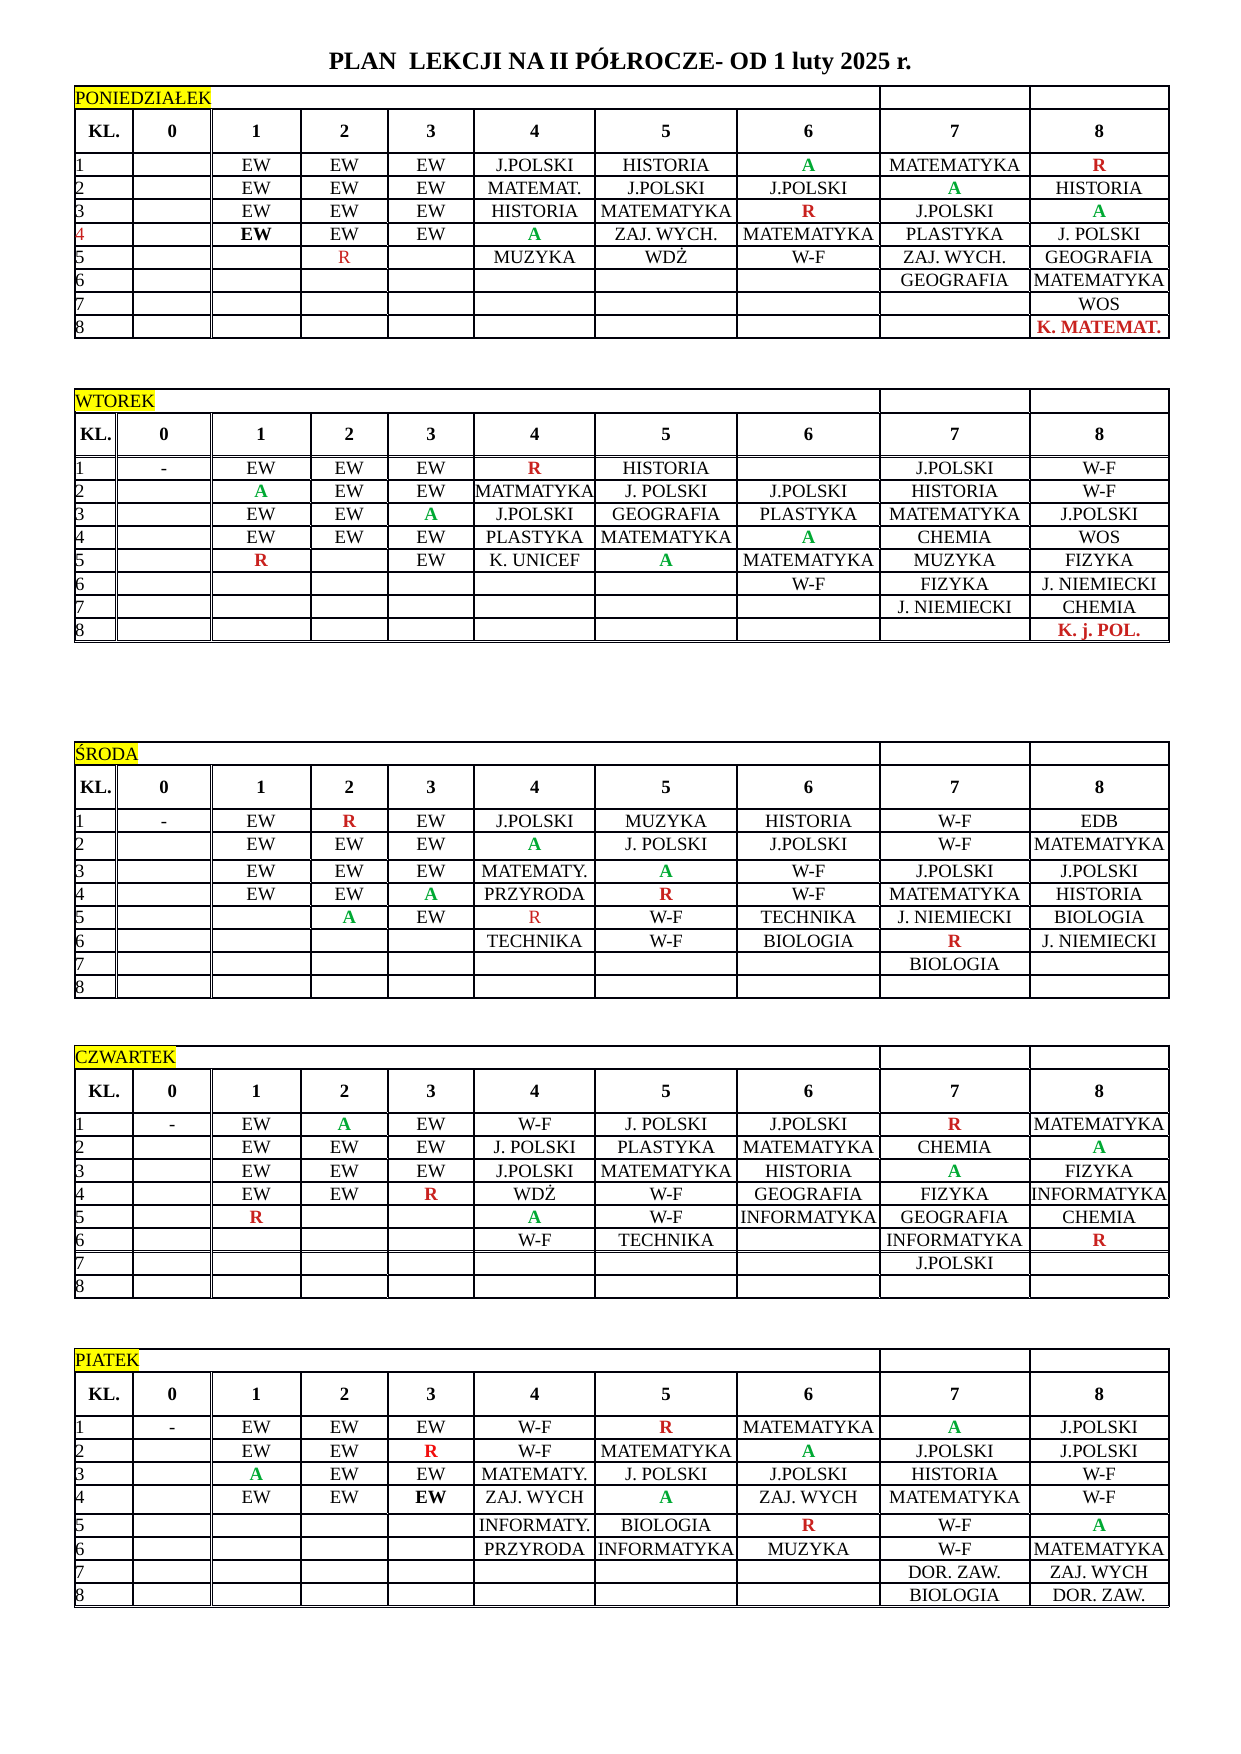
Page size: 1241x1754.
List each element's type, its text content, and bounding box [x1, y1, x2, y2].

table_cell MATEMATYKA [881, 1486, 1029, 1513]
table_cell [389, 1276, 473, 1297]
table_cell ZAJ. WYCH. [596, 224, 736, 244]
table_header [1031, 743, 1168, 764]
table_cell J.POLSKI [881, 861, 1029, 882]
table_cell 8 [1031, 1373, 1168, 1415]
table_cell EW [213, 1440, 300, 1461]
table_cell TECHNIKA [475, 930, 594, 951]
table_cell [475, 1584, 594, 1605]
table_cell [389, 573, 473, 594]
table_cell PLASTYKA [596, 1137, 736, 1158]
table_cell EW [302, 1183, 387, 1204]
table_cell [134, 154, 210, 175]
table_cell EW [302, 1463, 387, 1484]
table_cell J.POLSKI [475, 154, 594, 175]
table_cell A [302, 1114, 387, 1135]
table_cell W-F [738, 573, 879, 594]
table_cell [738, 458, 879, 478]
table_cell [596, 1561, 736, 1582]
table_cell EW [302, 1440, 387, 1461]
table_cell 4 [475, 1373, 594, 1415]
table_cell 5 [596, 414, 736, 455]
table_cell 5 [596, 766, 736, 808]
table_cell 2 [302, 1373, 387, 1415]
table_cell 4 [475, 110, 594, 152]
table_cell A [1031, 1137, 1168, 1158]
table_cell BIOLOGIA [881, 953, 1029, 974]
table_cell [134, 316, 210, 337]
table_cell [118, 884, 210, 905]
table_cell J. POLSKI [1031, 224, 1168, 244]
table_cell 0 [134, 110, 210, 152]
table_cell [596, 1253, 736, 1273]
table_cell HISTORIA [1031, 177, 1168, 198]
table_cell [475, 1561, 594, 1582]
table_cell MATEMATYKA [596, 527, 736, 548]
table_header ŚRODA [76, 743, 879, 764]
table_cell CHEMIA [881, 1137, 1029, 1158]
table_cell J.POLSKI [738, 1114, 879, 1135]
table_cell [596, 596, 736, 617]
table_cell WOS [1031, 293, 1168, 314]
table_cell TECHNIKA [596, 1229, 736, 1250]
table_cell EW [312, 884, 387, 905]
table_cell 1 [76, 1417, 132, 1438]
table_cell R [389, 1440, 473, 1461]
table_cell J.POLSKI [596, 177, 736, 198]
table_cell HISTORIA [738, 1160, 879, 1181]
table_cell EW [213, 1160, 300, 1181]
table_cell J.POLSKI [881, 1253, 1029, 1273]
table_cell 8 [76, 976, 115, 997]
table_cell [213, 953, 310, 974]
table_cell J. POLSKI [596, 481, 736, 502]
table_cell J.POLSKI [1031, 861, 1168, 882]
table_cell 8 [76, 316, 132, 337]
table_cell EW [213, 1486, 300, 1513]
table_cell - [118, 458, 210, 478]
table_cell [302, 1561, 387, 1582]
table_cell [134, 1538, 210, 1559]
table_cell 4 [76, 224, 132, 244]
table_cell J. POLSKI [596, 1463, 736, 1484]
table_cell 3 [76, 1463, 132, 1484]
table_cell [302, 1276, 387, 1297]
table_cell R [881, 930, 1029, 951]
table_cell A [738, 527, 879, 548]
table_cell 6 [76, 270, 132, 291]
table_cell BIOLOGIA [738, 930, 879, 951]
table_cell BIOLOGIA [881, 1584, 1029, 1605]
table_cell [118, 619, 210, 640]
table_cell [134, 1486, 210, 1513]
table_cell R [738, 200, 879, 221]
table_cell [118, 504, 210, 525]
table_cell [1031, 976, 1168, 997]
table_cell EW [389, 1463, 473, 1484]
table_cell [312, 573, 387, 594]
table_cell 8 [1031, 766, 1168, 808]
table_header CZWARTEK [76, 1047, 879, 1068]
table_cell 3 [76, 200, 132, 221]
table_cell 7 [76, 596, 115, 617]
table_cell W-F [881, 833, 1029, 858]
table_cell [475, 573, 594, 594]
table_cell K. MATEMAT. [1031, 316, 1168, 337]
table_cell 3 [76, 1160, 132, 1181]
table_cell - [134, 1114, 210, 1135]
table_cell BIOLOGIA [596, 1515, 736, 1536]
table_cell [389, 293, 473, 314]
table_cell EW [389, 200, 473, 221]
table_cell MATEMATYKA [738, 1137, 879, 1158]
table_cell [118, 976, 210, 997]
table_cell R [1031, 154, 1168, 175]
table_cell 0 [134, 1373, 210, 1415]
table_cell 8 [76, 1276, 132, 1297]
table_cell 5 [596, 1373, 736, 1415]
table_cell [213, 907, 310, 928]
table_cell MUZYKA [475, 247, 594, 268]
table_cell [213, 1276, 300, 1297]
table_header WTOREK [76, 390, 879, 411]
table_cell MATMATYKA [475, 481, 594, 502]
table_cell FIZYKA [881, 573, 1029, 594]
table_cell PLASTYKA [881, 224, 1029, 244]
table_cell FIZYKA [881, 1183, 1029, 1204]
table_cell R [302, 247, 387, 268]
table_cell W-F [1031, 458, 1168, 478]
table_cell [596, 573, 736, 594]
table_cell 2 [302, 1070, 387, 1112]
table_cell 3 [389, 110, 473, 152]
table_cell TECHNIKA [738, 907, 879, 928]
table_cell 8 [1031, 110, 1168, 152]
table_cell [134, 1160, 210, 1181]
table_cell 4 [76, 1183, 132, 1204]
table_cell WOS [1031, 527, 1168, 548]
table_cell [389, 270, 473, 291]
table_cell [389, 1561, 473, 1582]
table_cell J.POLSKI [881, 1440, 1029, 1461]
table_cell EW [213, 833, 310, 858]
table_cell W-F [738, 247, 879, 268]
table_cell R [738, 1515, 879, 1536]
table_cell [134, 1584, 210, 1605]
table_cell W-F [881, 1515, 1029, 1536]
table_cell A [596, 1486, 736, 1513]
table_cell [312, 550, 387, 571]
table_cell 4 [76, 1486, 132, 1513]
table_cell A [389, 884, 473, 905]
table_cell EW [389, 1160, 473, 1181]
table_cell MATEMATYKA [738, 1417, 879, 1438]
table_cell EW [312, 481, 387, 502]
table_cell [1031, 1276, 1168, 1297]
table_cell CHEMIA [1031, 596, 1168, 617]
table_cell 7 [881, 766, 1029, 808]
table_cell INFORMATY. [475, 1515, 594, 1536]
table_cell HISTORIA [596, 154, 736, 175]
table_cell 1 [76, 810, 115, 831]
table_cell A [312, 907, 387, 928]
table_cell R [596, 1417, 736, 1438]
table_cell W-F [881, 1538, 1029, 1559]
table_cell 3 [389, 414, 473, 455]
table_cell 6 [738, 1373, 879, 1415]
table_cell 5 [596, 1070, 736, 1112]
table_cell HISTORIA [1031, 884, 1168, 905]
table_header PIATEK [76, 1350, 879, 1371]
table_header [881, 87, 1029, 108]
table_cell [596, 1584, 736, 1605]
table_cell EW [312, 833, 387, 858]
table_cell 5 [76, 907, 115, 928]
table_cell PLASTYKA [738, 504, 879, 525]
table_cell J.POLSKI [738, 833, 879, 858]
table_cell 7 [76, 1253, 132, 1273]
table_cell EW [302, 224, 387, 244]
table_cell W-F [881, 810, 1029, 831]
table_cell WDŻ [475, 1183, 594, 1204]
text PLAN LEKCJI NA II PÓŁROCZE- OD 1 luty 2025 r. [75, 46, 1165, 74]
table_cell 0 [118, 414, 210, 455]
table_cell MATEMATYKA [596, 200, 736, 221]
table_cell EW [389, 907, 473, 928]
table_cell W-F [738, 884, 879, 905]
table_cell EW [213, 884, 310, 905]
table_cell [302, 1229, 387, 1250]
table_cell [213, 573, 310, 594]
table_cell MATEMATYKA [1031, 270, 1168, 291]
table_cell EW [213, 154, 300, 175]
table_cell [302, 1538, 387, 1559]
table_cell CHEMIA [881, 527, 1029, 548]
table_cell MATEMATY. [475, 1463, 594, 1484]
table_cell A [596, 550, 736, 571]
table_cell J.POLSKI [738, 177, 879, 198]
table_cell GEOGRAFIA [1031, 247, 1168, 268]
table_cell K. j. POL. [1031, 619, 1168, 640]
table_cell [738, 619, 879, 640]
table_cell KL. [76, 1070, 132, 1112]
table_cell [475, 953, 594, 974]
table_cell MATEMATYKA [738, 224, 879, 244]
table_cell [881, 316, 1029, 337]
table_cell 1 [213, 110, 300, 152]
table_cell MATEMATYKA [881, 154, 1029, 175]
table_cell W-F [596, 930, 736, 951]
table_cell R [475, 907, 594, 928]
table_cell INFORMATYKA [881, 1229, 1029, 1250]
table_cell A [213, 481, 310, 502]
table_cell EW [213, 504, 310, 525]
table_cell 7 [76, 1561, 132, 1582]
table_cell MATEMATYKA [596, 1160, 736, 1181]
table_cell MATEMATYKA [596, 1440, 736, 1461]
table_cell J.POLSKI [738, 481, 879, 502]
table_cell 8 [1031, 414, 1168, 455]
table_cell 1 [213, 766, 310, 808]
table_cell R [1031, 1229, 1168, 1250]
table_cell [596, 1276, 736, 1297]
table_cell [738, 1276, 879, 1297]
table_cell A [475, 224, 594, 244]
table_cell INFORMATYKA [738, 1206, 879, 1227]
table_cell [389, 619, 473, 640]
table_cell 3 [389, 1070, 473, 1112]
table_cell J. POLSKI [596, 1114, 736, 1135]
table_header [881, 743, 1029, 764]
table_cell 6 [738, 110, 879, 152]
table_cell 4 [475, 414, 594, 455]
table_cell 1 [76, 1114, 132, 1135]
table_cell [389, 1229, 473, 1250]
table_cell J.POLSKI [738, 1463, 879, 1484]
table_cell [389, 1584, 473, 1605]
table_cell MUZYKA [738, 1538, 879, 1559]
table_cell [596, 316, 736, 337]
table_cell EW [302, 1417, 387, 1438]
table_cell [389, 1206, 473, 1227]
table_cell KL. [76, 1373, 132, 1415]
table_cell R [596, 884, 736, 905]
table_cell J.POLSKI [1031, 1440, 1168, 1461]
table_cell [134, 293, 210, 314]
table_cell EW [213, 810, 310, 831]
table_cell [475, 270, 594, 291]
table_cell [312, 976, 387, 997]
table_cell [134, 270, 210, 291]
table_cell [213, 596, 310, 617]
table_cell 7 [76, 293, 132, 314]
table_cell MATEMATYKA [1031, 1114, 1168, 1135]
table_cell [475, 619, 594, 640]
table_cell [475, 1276, 594, 1297]
table_header [1031, 390, 1168, 411]
table_cell [134, 200, 210, 221]
table_cell 4 [76, 527, 115, 548]
table_cell [389, 596, 473, 617]
table_cell 6 [76, 573, 115, 594]
table_cell A [596, 861, 736, 882]
table_cell ZAJ. WYCH. [881, 247, 1029, 268]
table_cell [312, 619, 387, 640]
table_header [881, 1047, 1029, 1068]
table_cell [134, 177, 210, 198]
table_cell GEOGRAFIA [596, 504, 736, 525]
table_cell EW [389, 861, 473, 882]
table_cell [738, 316, 879, 337]
table_cell [134, 1137, 210, 1158]
table_cell [134, 1206, 210, 1227]
table_cell J.POLSKI [475, 504, 594, 525]
table_cell WDŻ [596, 247, 736, 268]
table_cell W-F [1031, 481, 1168, 502]
table_cell MATEMATYKA [738, 550, 879, 571]
table_cell J. POLSKI [596, 833, 736, 858]
table_cell FIZYKA [1031, 1160, 1168, 1181]
table_cell [134, 1561, 210, 1582]
table_cell EW [302, 1137, 387, 1158]
table_cell 2 [76, 1137, 132, 1158]
table_cell 7 [881, 1373, 1029, 1415]
table_cell W-F [475, 1440, 594, 1461]
table_cell EW [213, 527, 310, 548]
table_cell J.POLSKI [881, 458, 1029, 478]
table_cell [312, 596, 387, 617]
table_cell EW [302, 200, 387, 221]
table_cell HISTORIA [738, 810, 879, 831]
table_cell 6 [738, 414, 879, 455]
table_cell A [475, 1206, 594, 1227]
table_cell J.POLSKI [881, 200, 1029, 221]
table_cell 1 [76, 458, 115, 478]
table_cell KL. [76, 110, 132, 152]
table_cell INFORMATYKA [596, 1538, 736, 1559]
table_cell [213, 1561, 300, 1582]
table_cell J.POLSKI [1031, 504, 1168, 525]
table_cell 8 [1031, 1070, 1168, 1112]
table_cell [475, 976, 594, 997]
table_cell J. NIEMIECKI [1031, 573, 1168, 594]
table_cell EW [389, 810, 473, 831]
table_cell EW [213, 458, 310, 478]
table_cell 8 [76, 619, 115, 640]
table_cell [738, 596, 879, 617]
table_cell 8 [76, 1584, 132, 1605]
table_cell EW [213, 861, 310, 882]
table_cell [738, 1229, 879, 1250]
table_cell [881, 293, 1029, 314]
table_cell [596, 619, 736, 640]
table_cell A [213, 1463, 300, 1484]
table_cell 6 [76, 930, 115, 951]
table_cell MUZYKA [596, 810, 736, 831]
table_cell A [475, 833, 594, 858]
table_cell GEOGRAFIA [738, 1183, 879, 1204]
table_cell FIZYKA [1031, 550, 1168, 571]
table_cell [213, 270, 300, 291]
table_cell [389, 930, 473, 951]
table_cell 2 [302, 110, 387, 152]
table_cell MATEMATYKA [881, 504, 1029, 525]
table_cell 2 [76, 177, 132, 198]
table_cell W-F [596, 1183, 736, 1204]
table_cell EW [312, 861, 387, 882]
table_cell [475, 316, 594, 337]
table_cell EDB [1031, 810, 1168, 831]
table_cell EW [302, 154, 387, 175]
table_cell J.POLSKI [475, 1160, 594, 1181]
table_cell 6 [76, 1229, 132, 1250]
table_cell [134, 1440, 210, 1461]
table_cell 5 [76, 1515, 132, 1536]
table_cell 2 [76, 481, 115, 502]
table_cell [389, 247, 473, 268]
table_cell A [881, 1160, 1029, 1181]
table_cell DOR. ZAW. [1031, 1584, 1168, 1605]
table_cell [302, 1515, 387, 1536]
table_cell 5 [596, 110, 736, 152]
table_cell HISTORIA [596, 458, 736, 478]
table_cell 1 [213, 1070, 300, 1112]
table_cell [213, 316, 300, 337]
table_cell [134, 1276, 210, 1297]
table_cell J.POLSKI [1031, 1417, 1168, 1438]
table_cell EW [389, 154, 473, 175]
table_cell W-F [475, 1114, 594, 1135]
table_cell 7 [881, 110, 1029, 152]
table_cell [738, 953, 879, 974]
table_cell W-F [475, 1417, 594, 1438]
table_cell KL. [76, 766, 115, 808]
table_cell A [389, 504, 473, 525]
table_cell [302, 316, 387, 337]
table_header [1031, 87, 1168, 108]
table_cell EW [302, 1160, 387, 1181]
table_cell [881, 976, 1029, 997]
table_cell EW [213, 1417, 300, 1438]
table_cell 6 [76, 1538, 132, 1559]
table_cell ZAJ. WYCH [1031, 1561, 1168, 1582]
table_cell GEOGRAFIA [881, 1206, 1029, 1227]
table_cell EW [389, 833, 473, 858]
table_cell R [881, 1114, 1029, 1135]
table_cell J. POLSKI [475, 1137, 594, 1158]
table_cell [134, 247, 210, 268]
table_cell [134, 1229, 210, 1250]
table_cell [118, 596, 210, 617]
table_cell A [1031, 1515, 1168, 1536]
table_cell BIOLOGIA [1031, 907, 1168, 928]
table_cell [389, 976, 473, 997]
table_cell EW [389, 1417, 473, 1438]
table_cell 2 [76, 833, 115, 858]
table_cell [389, 1253, 473, 1273]
table_cell R [213, 550, 310, 571]
table_cell [475, 596, 594, 617]
table_cell 6 [738, 766, 879, 808]
table_cell MATEMATY. [475, 861, 594, 882]
table_cell 0 [134, 1070, 210, 1112]
table_cell R [389, 1183, 473, 1204]
table_cell EW [312, 527, 387, 548]
table_cell [118, 481, 210, 502]
table_cell INFORMATYKA [1031, 1183, 1168, 1204]
table_cell [389, 953, 473, 974]
table_header [1031, 1047, 1168, 1068]
table_cell [213, 1515, 300, 1536]
table_cell MUZYKA [881, 550, 1029, 571]
table_cell [118, 550, 210, 571]
table_cell 6 [738, 1070, 879, 1112]
table_cell EW [213, 1137, 300, 1158]
table_cell [118, 930, 210, 951]
table_cell 4 [475, 1070, 594, 1112]
table_cell 7 [881, 1070, 1029, 1112]
table_cell [213, 293, 300, 314]
table_cell EW [213, 200, 300, 221]
table_cell [389, 1515, 473, 1536]
table_cell [596, 953, 736, 974]
table_cell R [213, 1206, 300, 1227]
table_cell [118, 907, 210, 928]
table_cell [738, 1253, 879, 1273]
table_cell EW [389, 550, 473, 571]
table_cell HISTORIA [881, 481, 1029, 502]
table_cell J. NIEMIECKI [881, 596, 1029, 617]
table_cell EW [312, 504, 387, 525]
table_cell EW [389, 481, 473, 502]
table_cell [596, 976, 736, 997]
table_cell [389, 316, 473, 337]
table_cell A [1031, 200, 1168, 221]
table_cell DOR. ZAW. [881, 1561, 1029, 1582]
table_cell 1 [76, 154, 132, 175]
table_cell EW [389, 1137, 473, 1158]
table_cell EW [389, 458, 473, 478]
table_cell [302, 1206, 387, 1227]
table_cell [738, 293, 879, 314]
table_cell EW [389, 1486, 473, 1513]
table_cell [134, 1463, 210, 1484]
table_cell 2 [312, 414, 387, 455]
table_cell 5 [76, 550, 115, 571]
table_cell [302, 293, 387, 314]
table_cell 4 [475, 766, 594, 808]
table_cell [1031, 953, 1168, 974]
table_cell ZAJ. WYCH [475, 1486, 594, 1513]
table_cell EW [302, 177, 387, 198]
table_cell [118, 861, 210, 882]
table_cell [213, 247, 300, 268]
table_cell 1 [213, 414, 310, 455]
table_cell [1031, 1253, 1168, 1273]
table_cell [302, 1253, 387, 1273]
table_cell 7 [881, 414, 1029, 455]
table_cell A [881, 177, 1029, 198]
table_cell HISTORIA [881, 1463, 1029, 1484]
table_header [881, 390, 1029, 411]
table_cell [312, 930, 387, 951]
table_cell J. NIEMIECKI [1031, 930, 1168, 951]
table_cell J.POLSKI [475, 810, 594, 831]
table_cell A [881, 1417, 1029, 1438]
table_cell EW [389, 1114, 473, 1135]
table_cell - [134, 1417, 210, 1438]
table_cell KL. [76, 414, 115, 455]
table_cell MATEMATYKA [1031, 1538, 1168, 1559]
table_cell EW [302, 1486, 387, 1513]
table_cell [302, 1584, 387, 1605]
table_cell 7 [76, 953, 115, 974]
table_cell 0 [118, 766, 210, 808]
table_cell [302, 270, 387, 291]
table_cell [213, 930, 310, 951]
table_cell 4 [76, 884, 115, 905]
table_cell [134, 224, 210, 244]
table_cell W-F [1031, 1486, 1168, 1513]
table_cell EW [389, 527, 473, 548]
table_cell MATEMATYKA [881, 884, 1029, 905]
table_cell [134, 1183, 210, 1204]
table_cell EW [213, 177, 300, 198]
table_cell HISTORIA [475, 200, 594, 221]
table_cell MATEMAT. [475, 177, 594, 198]
table_cell [118, 953, 210, 974]
table_cell 2 [76, 1440, 132, 1461]
table_cell [118, 573, 210, 594]
table_cell [738, 1561, 879, 1582]
table_cell [134, 1253, 210, 1273]
table_cell [118, 527, 210, 548]
table_cell [213, 1253, 300, 1273]
table_cell 3 [389, 766, 473, 808]
table_cell [389, 1538, 473, 1559]
table_cell [881, 619, 1029, 640]
table_cell W-F [596, 1206, 736, 1227]
table_cell 1 [213, 1373, 300, 1415]
table_cell W-F [1031, 1463, 1168, 1484]
table_cell [213, 1538, 300, 1559]
table_cell W-F [738, 861, 879, 882]
table_cell [213, 1229, 300, 1250]
table_header [881, 1350, 1029, 1371]
table_cell [475, 293, 594, 314]
table_cell [596, 293, 736, 314]
table_header [1031, 1350, 1168, 1371]
table_cell 3 [76, 861, 115, 882]
table_header PONIEDZIAŁEK [76, 87, 879, 108]
table_cell EW [213, 224, 300, 244]
table_cell [213, 1584, 300, 1605]
table_cell [134, 1515, 210, 1536]
table_cell EW [389, 177, 473, 198]
table_cell PLASTYKA [475, 527, 594, 548]
table_cell [475, 1253, 594, 1273]
table_cell W-F [596, 907, 736, 928]
table_cell PRZYRODA [475, 884, 594, 905]
table_cell R [475, 458, 594, 478]
table_cell GEOGRAFIA [881, 270, 1029, 291]
table_cell K. UNICEF [475, 550, 594, 571]
table_cell EW [213, 1183, 300, 1204]
table_cell [213, 976, 310, 997]
table_cell [596, 270, 736, 291]
table_cell J. NIEMIECKI [881, 907, 1029, 928]
table_cell ZAJ. WYCH [738, 1486, 879, 1513]
table_cell 3 [389, 1373, 473, 1415]
table_cell 5 [76, 1206, 132, 1227]
table_cell [312, 953, 387, 974]
table_cell MATEMATYKA [1031, 833, 1168, 858]
table_cell 2 [312, 766, 387, 808]
table_cell 5 [76, 247, 132, 268]
table_cell EW [213, 1114, 300, 1135]
table_cell [738, 270, 879, 291]
table_cell A [738, 154, 879, 175]
table_cell PRZYRODA [475, 1538, 594, 1559]
table_cell [738, 1584, 879, 1605]
table_cell 3 [76, 504, 115, 525]
table_cell - [118, 810, 210, 831]
table_cell W-F [475, 1229, 594, 1250]
table_cell EW [312, 458, 387, 478]
table_cell [881, 1276, 1029, 1297]
table_cell EW [389, 224, 473, 244]
table_cell R [312, 810, 387, 831]
table_cell [738, 976, 879, 997]
table_cell CHEMIA [1031, 1206, 1168, 1227]
table_cell A [738, 1440, 879, 1461]
table_cell [118, 833, 210, 858]
table_cell [213, 619, 310, 640]
